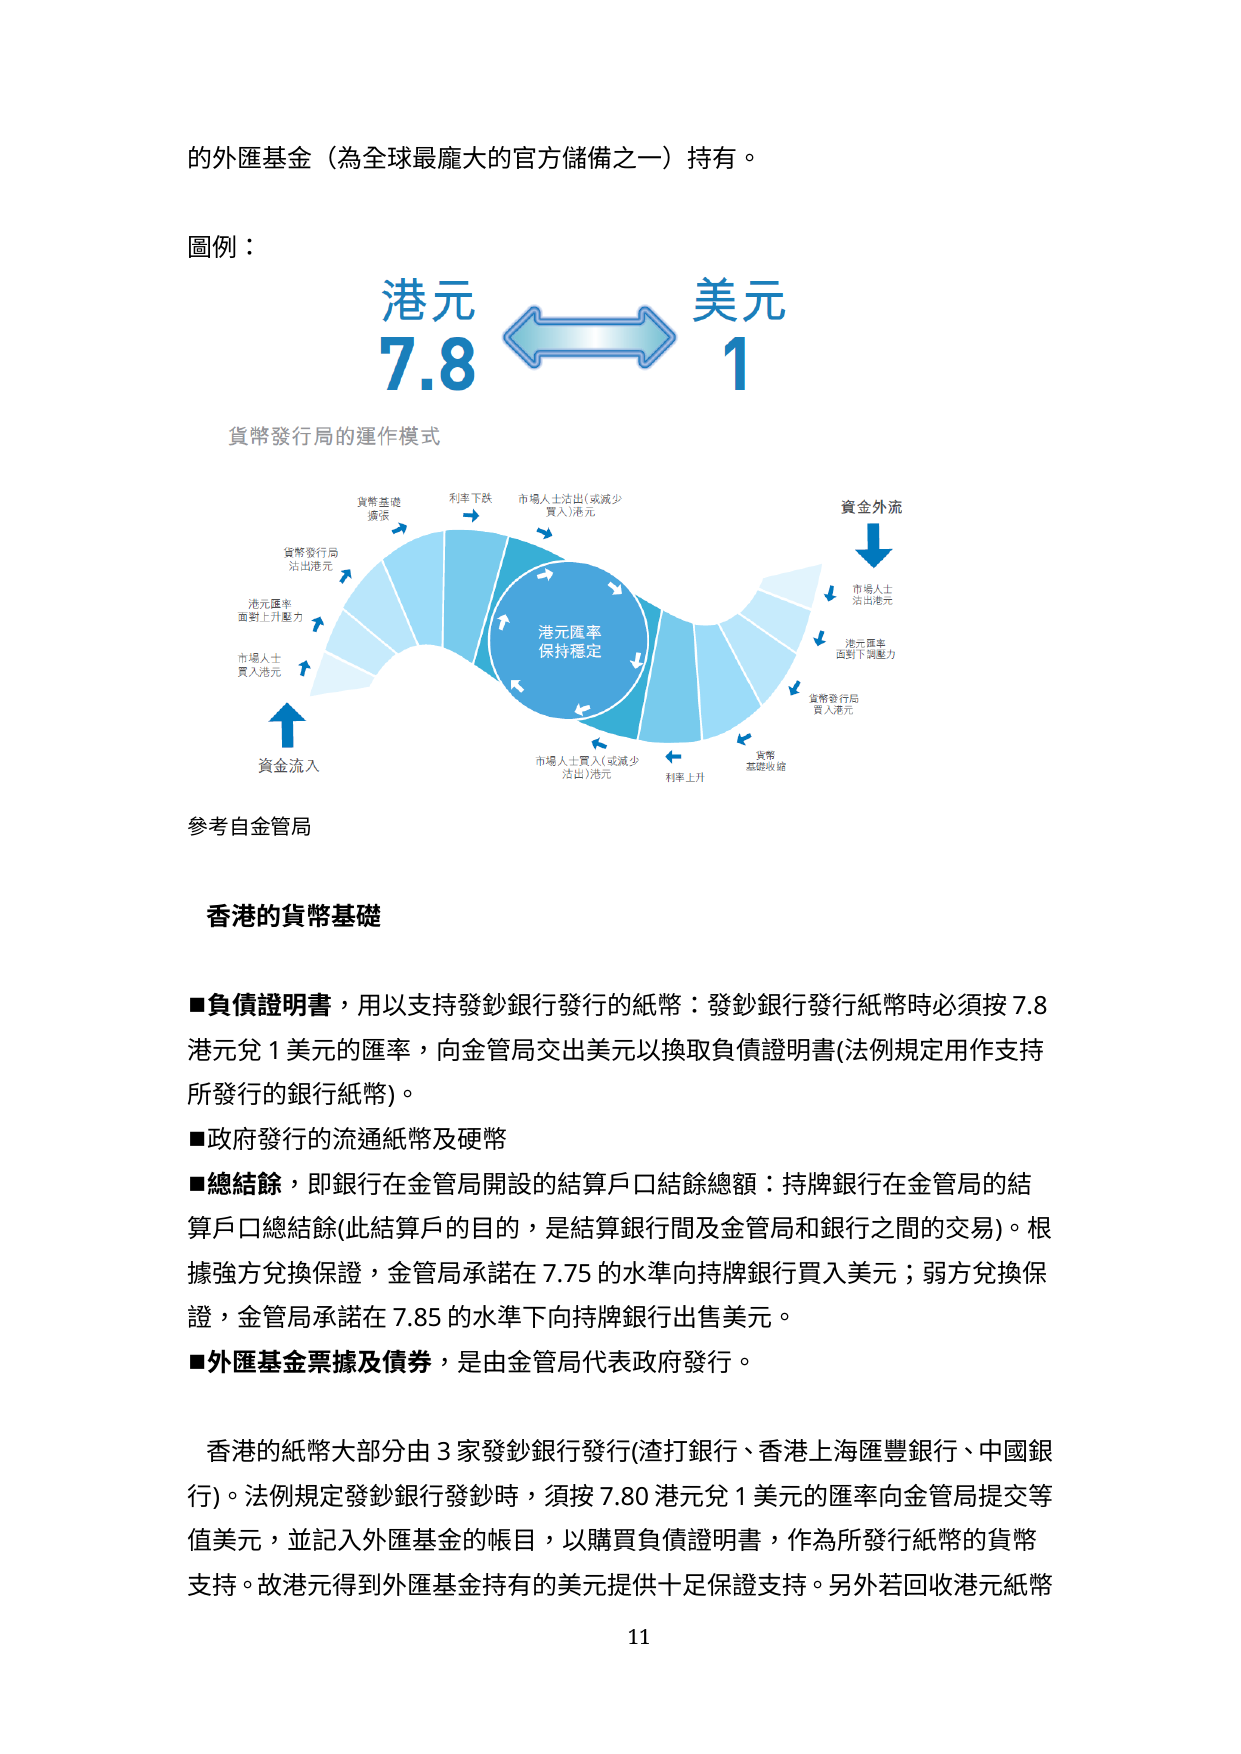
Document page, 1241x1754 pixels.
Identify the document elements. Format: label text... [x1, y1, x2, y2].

text 負債證明書，用以支持發鈔銀行發行的紙幣：發鈔銀行發行紙幣時必須按7.8 港元兌1美元的匯率，向金管局交出美元以換取負債證明書(法例規定用作支持所發行的銀行紙幣)。 [187, 982, 1053, 1115]
text 政府發行的流通紙幣及硬幣 [187, 1115, 1053, 1160]
text 香港的貨幣基礎 [187, 892, 1053, 937]
text 圖例： [187, 224, 1053, 268]
text 外匯基金票據及債券，是由金管局代表政府發行。 [187, 1338, 1053, 1383]
text 的外匯基金（為全球最龐大的官方儲備之一）持有。 [187, 134, 1053, 179]
text 參考自金管局 [187, 803, 1053, 848]
picture [187, 273, 948, 798]
text 總結餘，即銀行在金管局開設的結算戶口結餘總額：持牌銀行在金管局的結算戶口總結餘(此結算戶的目的，是結算銀行間及金管局和銀行之間的交易)。根據強方兌換保證，金管局承諾在7.75的水準向持牌銀行買入美元；弱方兌換保證，金管局承諾在7.85的水準下向持牌銀行出售美元。 [187, 1160, 1053, 1338]
text 香港的紙幣大部分由3家發鈔銀行發行(渣打銀行、香港上海匯豐銀行、中國銀行)。法例規定發鈔銀行發鈔時，須按7.80港元兌1美元的匯率向金管局提交等值美元，並記入外匯基金的帳目，以購買負債證明書，作為所發行紙幣的貨幣支持。故港元得到外匯基金持有的美元提供十足保證支持。另外若回收港元紙幣 [187, 1427, 1053, 1606]
